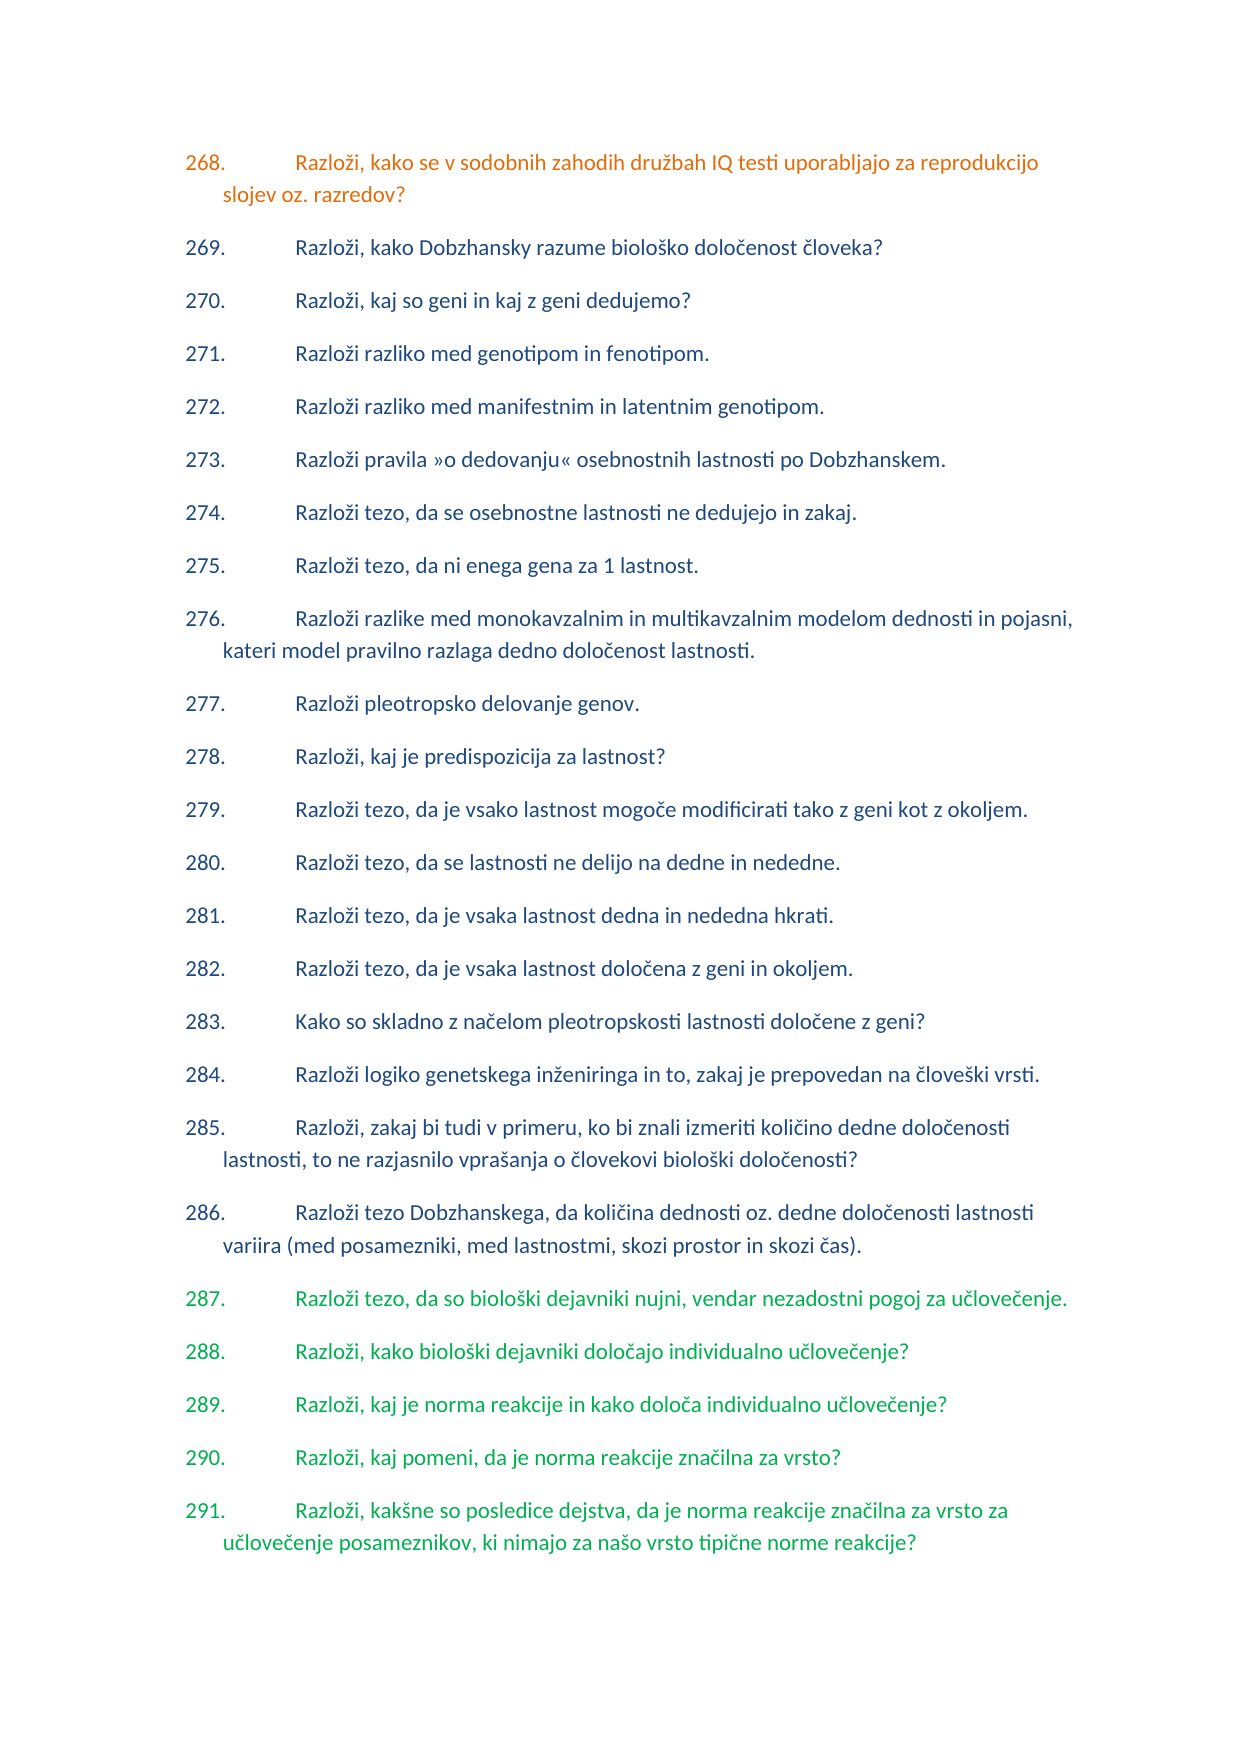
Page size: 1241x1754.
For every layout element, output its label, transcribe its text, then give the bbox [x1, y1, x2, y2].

list Razloži tezo, da ni enega gena za 1 lastnost. [185, 551, 1093, 579]
list Razloži tezo Dobzhanskega, da količina dednosti oz. dedne določenosti lastnosti variira (med posamezniki, med lastnostmi, skozi prostor in skozi čas). [185, 1198, 1093, 1259]
list Razloži tezo, da je vsako lastnost mogoče modificirati tako z geni kot z okoljem. [185, 795, 1093, 823]
list Razloži tezo, da se lastnosti ne delijo na dedne in nededne. [185, 848, 1093, 876]
list Razloži pravila »o dedovanju« osebnostnih lastnosti po Dobzhanskem. [185, 445, 1093, 473]
list Razloži tezo, da je vsaka lastnost dedna in nededna hkrati. [185, 901, 1093, 929]
list Razloži, zakaj bi tudi v primeru, ko bi znali izmeriti količino dedne določenosti lastnosti, to ne razjasnilo vprašanja o človekovi biološki določenosti? [185, 1113, 1093, 1173]
list Kako so skladno z načelom pleotropskosti lastnosti določene z geni? [185, 1007, 1093, 1035]
list Razloži razliko med manifestnim in latentnim genotipom. [185, 392, 1093, 420]
list Razloži, kako se v sodobnih zahodih družbah IQ testi uporabljajo za reprodukcijo slojev oz. razredov? [185, 148, 1093, 208]
list Razloži pleotropsko delovanje genov. [185, 689, 1093, 717]
list Razloži, kaj je predispozicija za lastnost? [185, 742, 1093, 770]
list Razloži tezo, da je vsaka lastnost določena z geni in okoljem. [185, 954, 1093, 982]
list Razloži razliko med genotipom in fenotipom. [185, 339, 1093, 367]
list Razloži, kaj so geni in kaj z geni dedujemo? [185, 286, 1093, 314]
list Razloži tezo, da so biološki dejavniki nujni, vendar nezadostni pogoj za učlovečenje. [185, 1284, 1093, 1312]
list Razloži, kako biološki dejavniki določajo individualno učlovečenje? [185, 1337, 1093, 1365]
list Razloži, kako Dobzhansky razume biološko določenost človeka? [185, 233, 1093, 261]
list Razloži razlike med monokavzalnim in multikavzalnim modelom dednosti in pojasni, kateri model pravilno razlaga dedno določenost lastnosti. [185, 604, 1093, 664]
list Razloži logiko genetskega inženiringa in to, zakaj je prepovedan na človeški vrsti. [185, 1060, 1093, 1088]
list Razloži, kaj je norma reakcije in kako določa individualno učlovečenje? [185, 1390, 1093, 1418]
list Razloži, kaj pomeni, da je norma reakcije značilna za vrsto? [185, 1443, 1093, 1471]
list Razloži tezo, da se osebnostne lastnosti ne dedujejo in zakaj. [185, 498, 1093, 526]
list Razloži, kakšne so posledice dejstva, da je norma reakcije značilna za vrsto za učlovečenje posameznikov, ki nimajo za našo vrsto tipične norme reakcije? [185, 1496, 1093, 1556]
